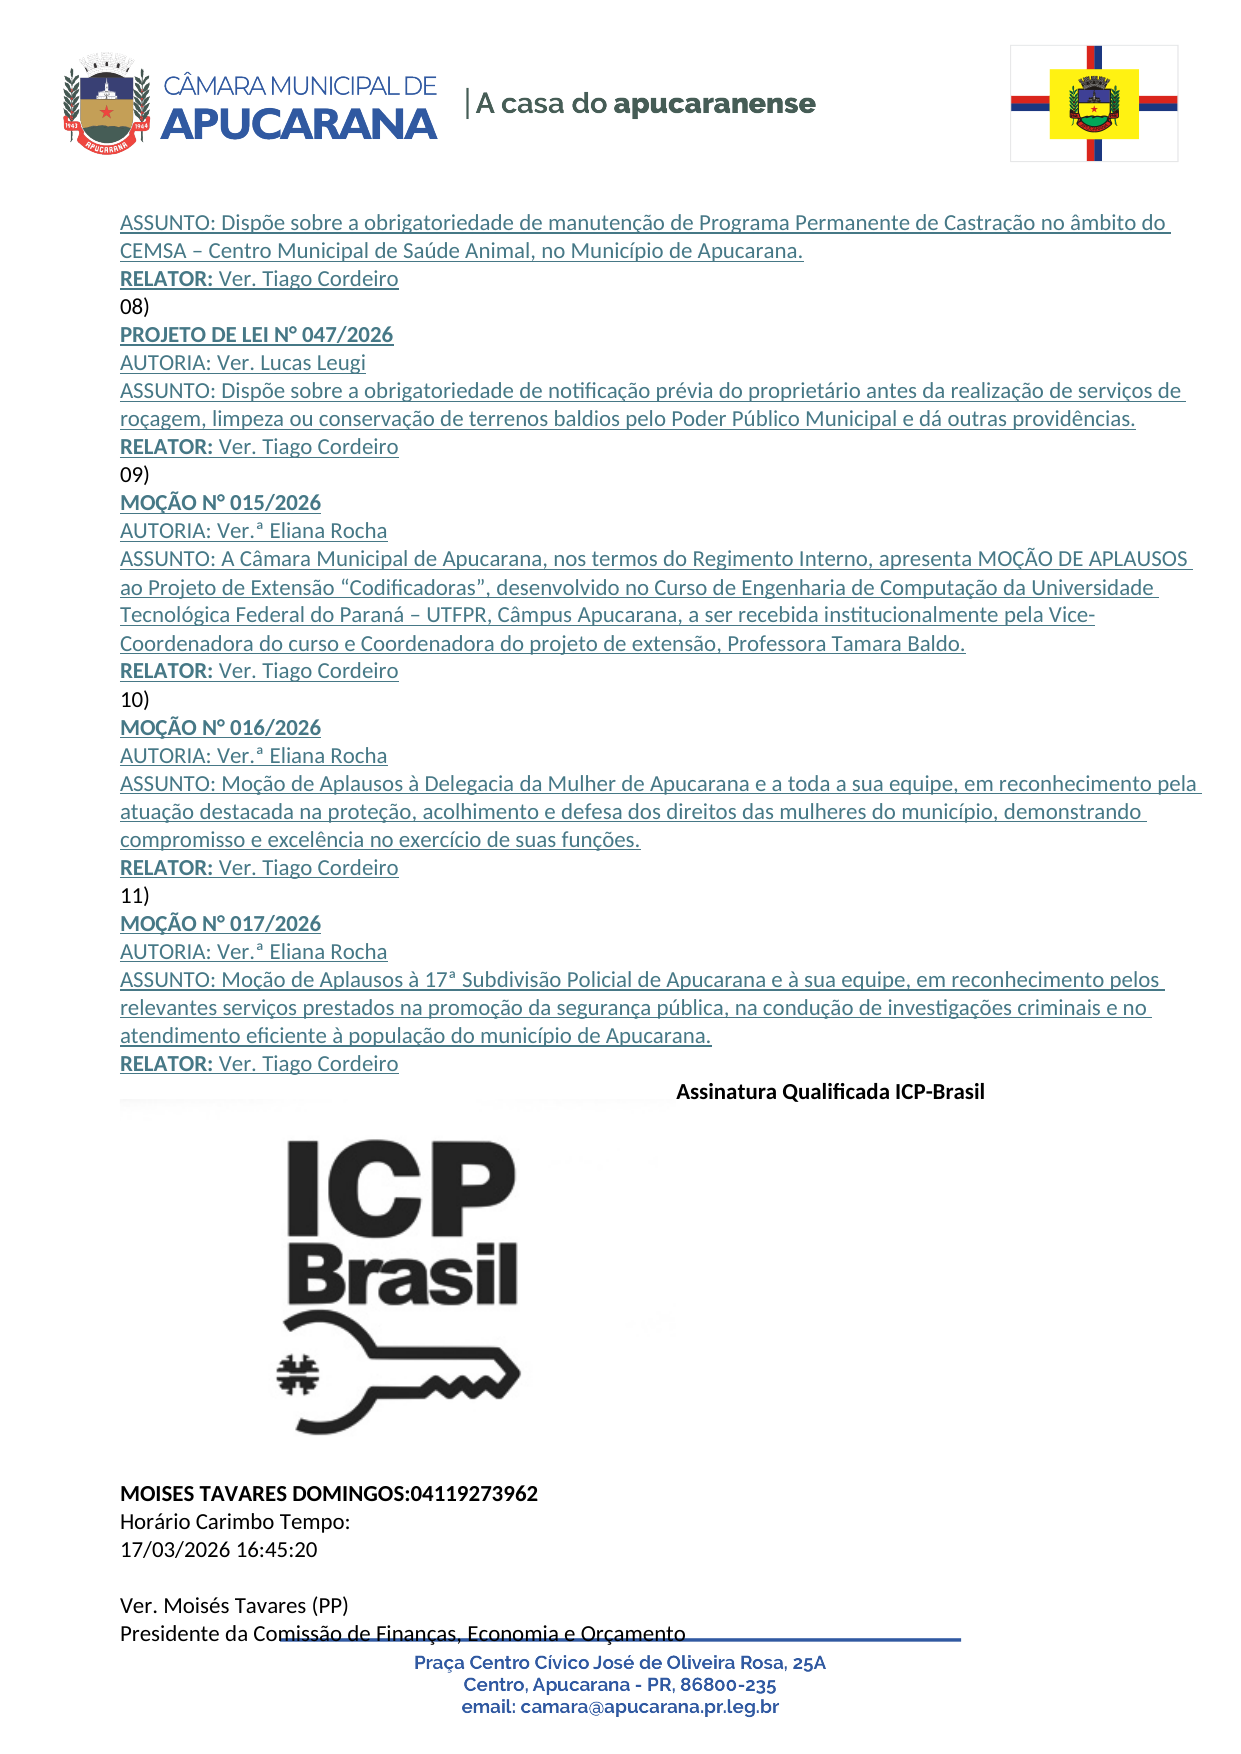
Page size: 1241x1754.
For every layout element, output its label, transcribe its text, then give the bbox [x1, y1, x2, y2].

table_cell ASSUNTO: Dispõe sobre a obrigatoriedade de manutenção de Programa Permanente de Castração no âmbito do CEMSA – Centro Municipal de Saúde Animal, no Município de Apucarana. RELATOR: Ver. Tiago Cordeiro 08) PROJETO DE LEI N° 047/2026 AUTORIA: Ver. Lucas Leugi ASSUNTO: Dispõe sobre a obrigatoriedade de notificação prévia do proprietário antes da realização de serviços de roçagem, limpeza ou conservação de terrenos baldios pelo Poder Público Municipal e dá outras providências. RELATOR: Ver. Tiago Cordeiro 09) MOÇÃO N° 015/2026 AUTORIA: Ver.ª Eliana Rocha ASSUNTO: A Câmara Municipal de Apucarana, nos termos do Regimento Interno, apresenta MOÇÃO DE APLAUSOS ao Projeto de Extensão “Codificadoras”, desenvolvido no Curso de Engenharia de Computação da Universidade Tecnológica Federal do Paraná – UTFPR, Câmpus Apucarana, a ser recebida institucionalmente pela Vice-Coordenadora do curso e Coordenadora do projeto de extensão, Professora Tamara Baldo. RELATOR: Ver. Tiago Cordeiro 10) MOÇÃO N° 016/2026 AUTORIA: Ver.ª Eliana Rocha ASSUNTO: Moção de Aplausos à Delegacia da Mulher de Apucarana e a toda a sua equipe, em reconhecimento pela atuação destacada na proteção, acolhimento e defesa dos direitos das mulheres do município, demonstrando compromisso e excelência no exercício de suas funções. RELATOR: Ver. Tiago Cordeiro 11) MOÇÃO N° 017/2026 AUTORIA: Ver.ª Eliana Rocha ASSUNTO: Moção de Aplausos à 17ª Subdivisão Policial de Apucarana e à sua equipe, em reconhecimento pelos relevantes serviços prestados na promoção da segurança pública, na condução de investigações criminais e no atendimento eficiente à população do município de Apucarana. RELATOR: Ver. Tiago Cordeiro Assinatura Qualificada ICP-Brasil MOISES TAVARES DOMINGOS:04119273962 Horário Carimbo Tempo: 17/03/2026 16:45:20 Ver. Moisés Tavares (PP) Presidente da Comissão de Finanças, Economia e Orçamento [118, 207, 1212, 1649]
